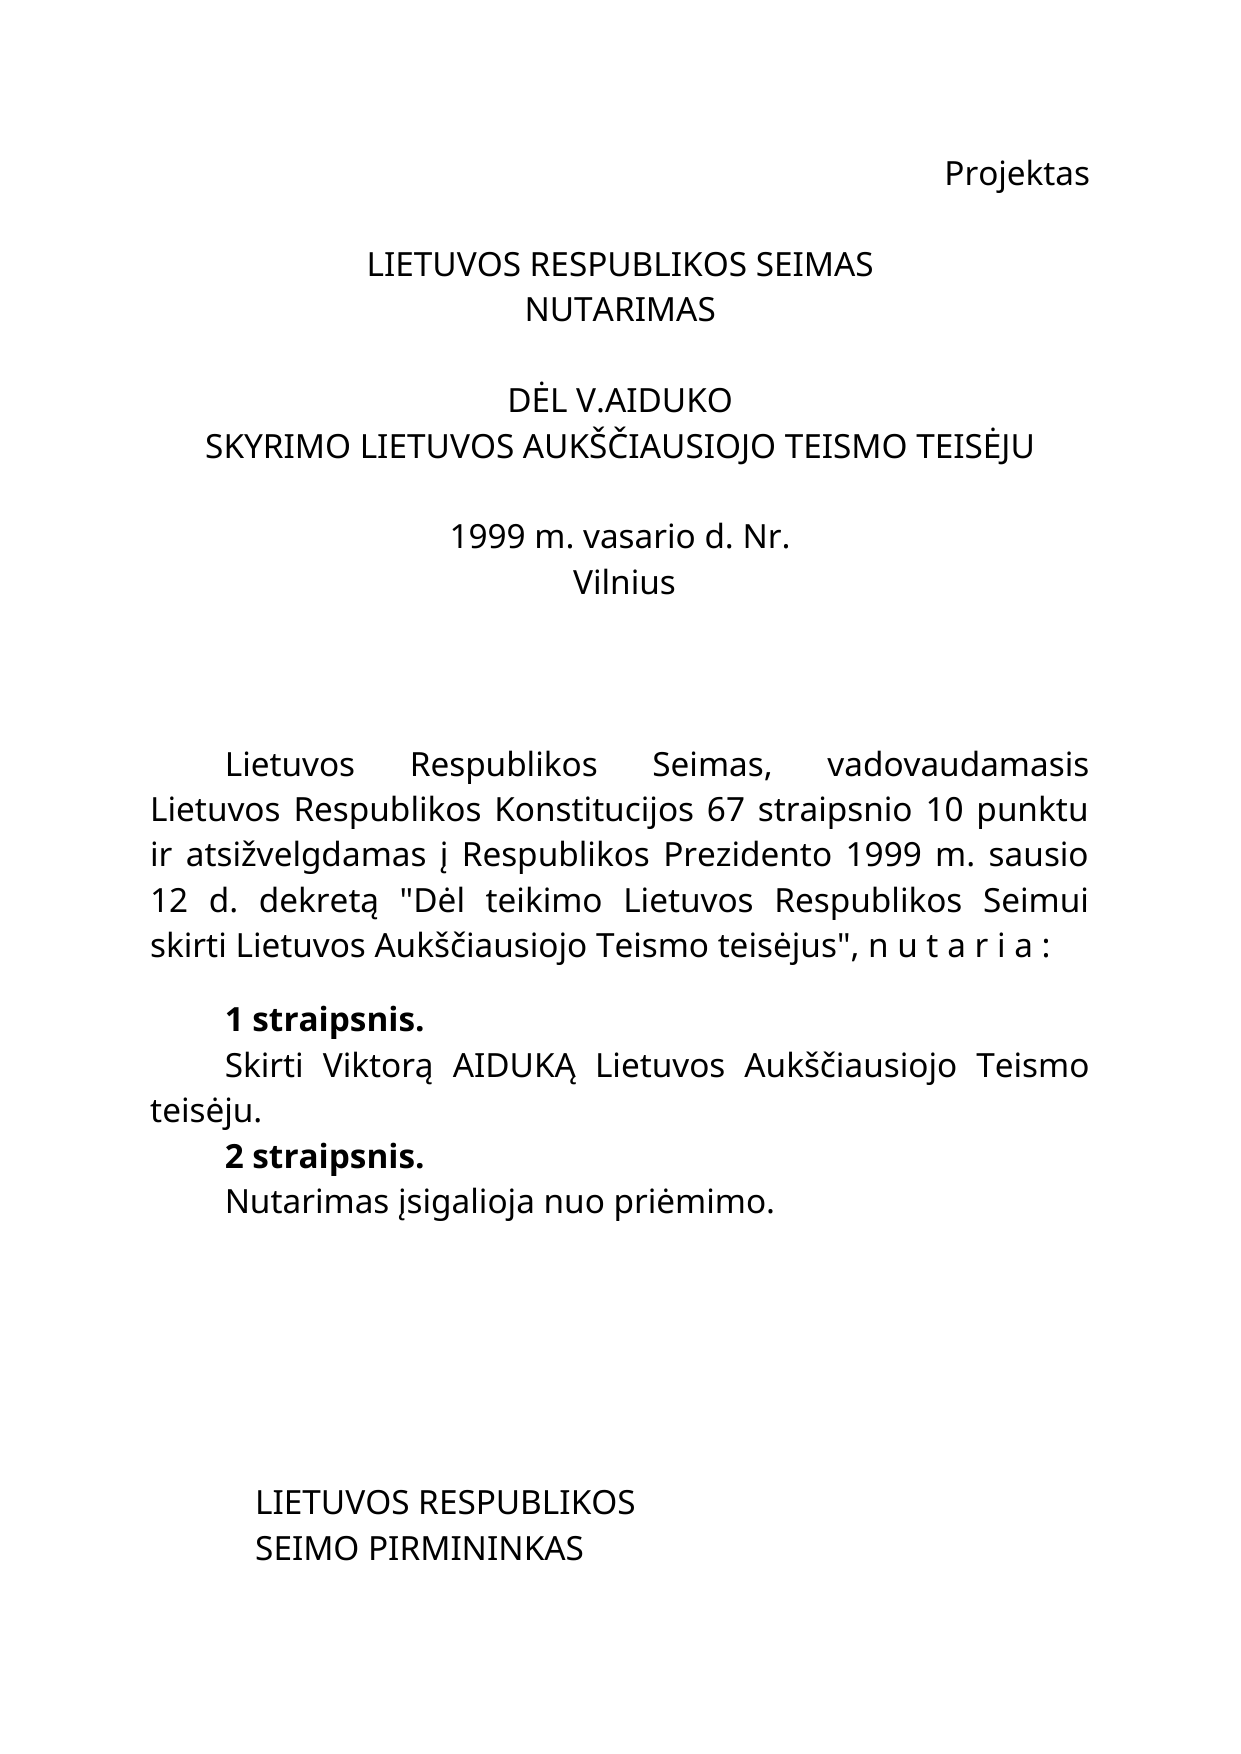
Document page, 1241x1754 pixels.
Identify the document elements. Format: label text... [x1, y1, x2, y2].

text Nutarimas įsigalioja nuo priėmimo. [150, 1178, 1090, 1223]
text 2 straipsnis. [150, 1132, 1090, 1178]
text 1999 m. vasario d. Nr. [150, 513, 1090, 559]
text Vilnius [150, 559, 1090, 604]
text Projektas [150, 150, 1090, 195]
text SKYRIMO LIETUVOS AUKŠČIAUSIOJO TEISMO TEISĖJU [150, 422, 1090, 468]
text LIETUVOS RESPUBLIKOS [255, 1479, 1090, 1524]
text Lietuvos Respublikos Seimas, vadovaudamasis Lietuvos Respublikos Konstitucijos 67 straipsnio 10 punktu ir atsižvelgdamas į Respublikos Prezidento 1999 m. sausio 12 d. dekretą "Dėl teikimo Lietuvos Respublikos Seimui skirti Lietuvos Aukščiausiojo Teismo teisėjus", n u t a r i a : [150, 740, 1090, 967]
text SEIMO PIRMININKAS [255, 1524, 1090, 1570]
text Skirti Viktorą AIDUKĄ Lietuvos Aukščiausiojo Teismo teisėju. [150, 1042, 1090, 1132]
text NUTARIMAS [150, 286, 1090, 332]
text DĖL V.AIDUKO [150, 377, 1090, 422]
text 1 straipsnis. [150, 996, 1090, 1042]
text LIETUVOS RESPUBLIKOS SEIMAS [150, 241, 1090, 286]
